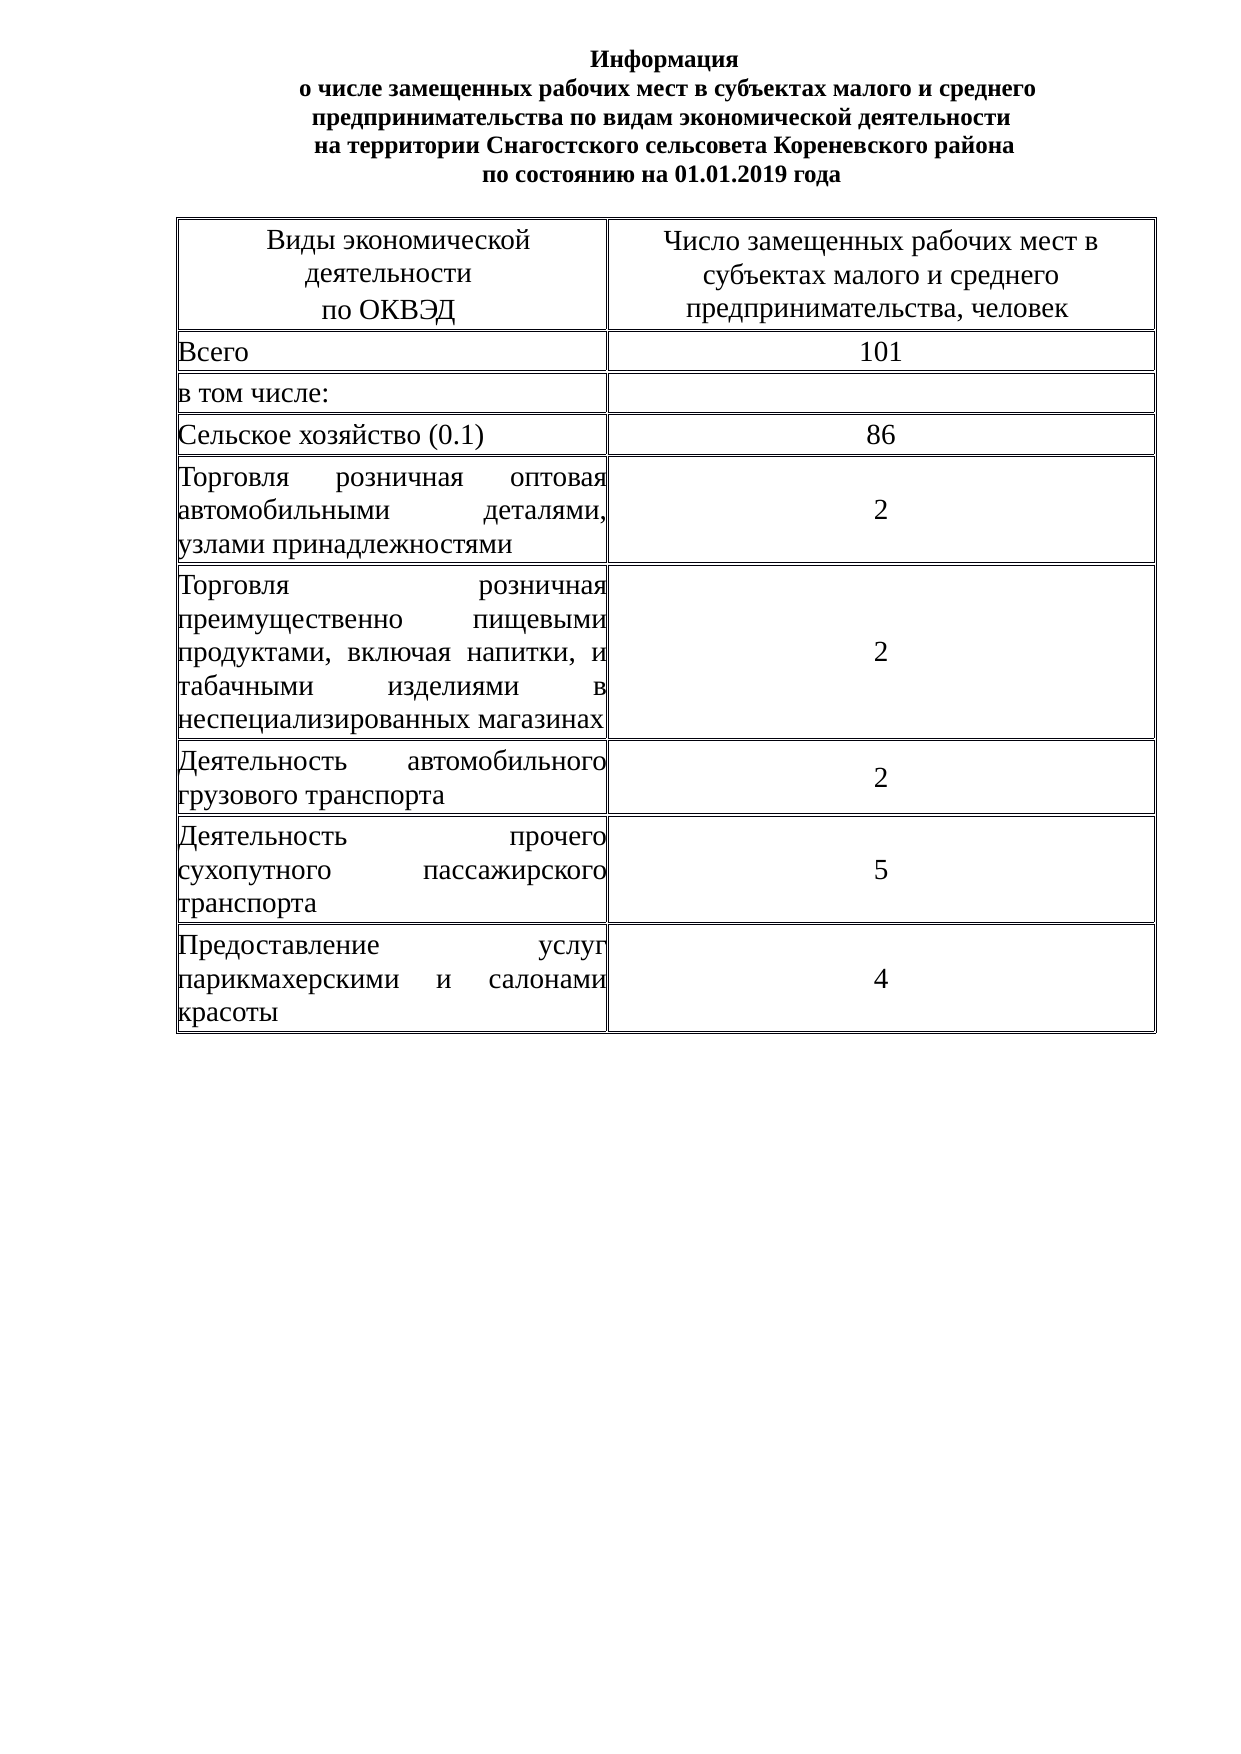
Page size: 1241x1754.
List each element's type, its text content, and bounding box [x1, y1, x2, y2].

table_header Виды экономической деятельности по ОКВЭД [179, 220, 606, 328]
table_cell [609, 374, 1154, 412]
table_cell 101 [609, 332, 1154, 370]
table_cell 2 [609, 741, 1154, 813]
text Информация [177, 44, 1152, 73]
table_cell 5 [609, 817, 1154, 922]
table_cell Торговля розничная преимущественно пищевыми продуктами, включая напитки, и табачными изделиями в неспециализированных магазинах [179, 566, 606, 738]
text на территории Снагостского сельсовета Кореневского района [177, 131, 1152, 159]
text по состоянию на 01.01.2019 года [177, 159, 1152, 188]
table_cell 2 [609, 566, 1154, 738]
table_header Число замещенных рабочих мест в субъектах малого и среднего предпринимательства, человек [609, 220, 1154, 328]
table_cell Торговля розничная оптовая автомобильными деталями, узлами принадлежностями [179, 457, 606, 562]
table_cell в том числе: [179, 374, 606, 412]
table_cell 2 [609, 457, 1154, 562]
table_cell Деятельность прочего сухопутного пассажирского транспорта [179, 817, 606, 922]
table_cell Деятельность автомобильного грузового транспорта [179, 741, 606, 813]
table_cell 86 [609, 415, 1154, 453]
text о числе замещенных рабочих мест в субъектах малого и среднего предпринимательства по видам экономической деятельности [177, 73, 1152, 131]
table_cell 4 [609, 925, 1154, 1031]
table_cell Всего [179, 332, 606, 370]
table_cell Предоставление услуг парикмахерскими и салонами красоты [179, 925, 606, 1031]
table_cell Сельское хозяйство (0.1) [179, 415, 606, 453]
